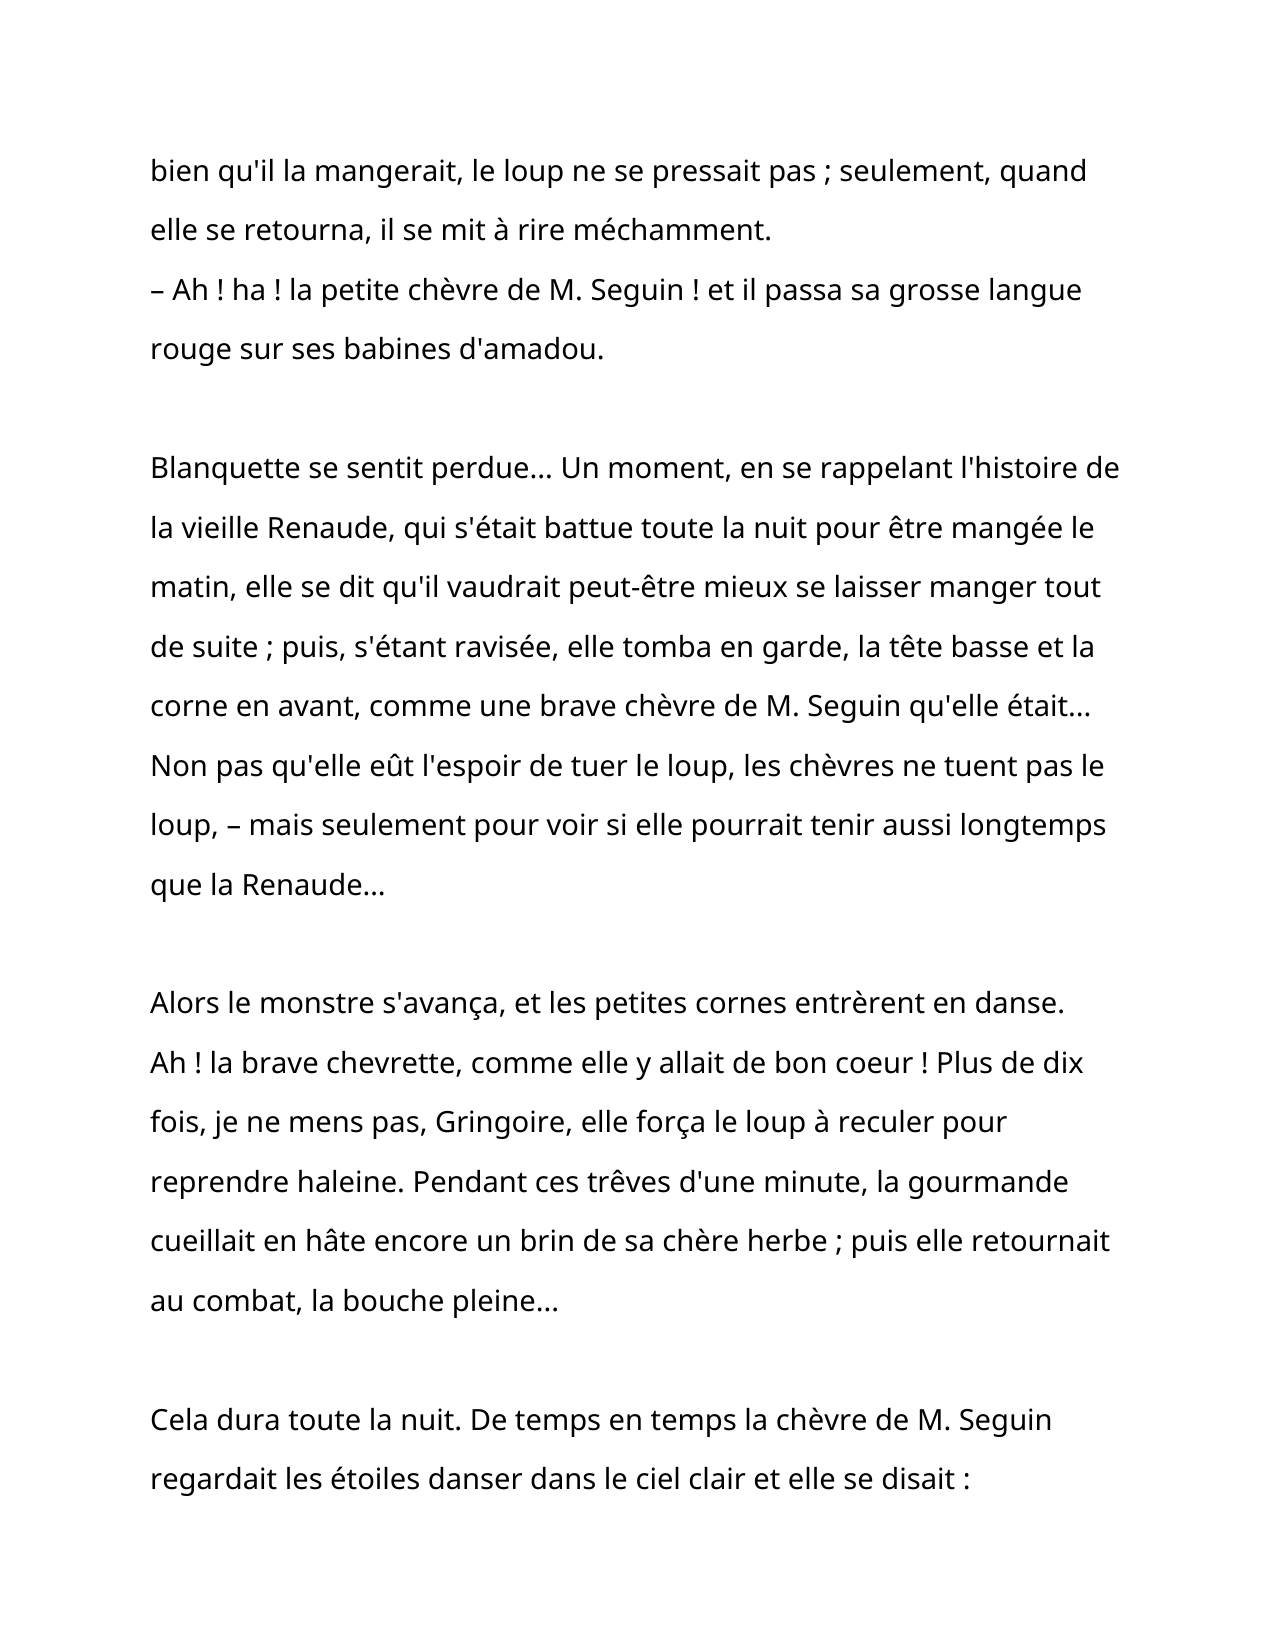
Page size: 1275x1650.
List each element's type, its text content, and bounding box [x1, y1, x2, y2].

text Blanquette se sentit perdue... Un moment, en se rappelant l'histoire de la vieille Renaude, qui s'était battue toute la nuit pour être mangée le matin, elle se dit qu'il vaudrait peut-être mieux se laisser manger tout de suite ; puis, s'étant ravisée, elle tomba en garde, la tête basse et la corne en avant, comme une brave chèvre de M. Seguin qu'elle était... Non pas qu'elle eût l'espoir de tuer le loup, les chèvres ne tuent pas le loup, – mais seulement pour voir si elle pourrait tenir aussi longtemps que la Renaude… [150, 447, 1125, 903]
text Ah ! la brave chevrette, comme elle y allait de bon coeur ! Plus de dix fois, je ne mens pas, Gringoire, elle força le loup à reculer pour reprendre haleine. Pendant ces trêves d'une minute, la gourmande cueillait en hâte encore un brin de sa chère herbe ; puis elle retournait au combat, la bouche pleine... [150, 1042, 1125, 1320]
text – Ah ! ha ! la petite chèvre de M. Seguin ! et il passa sa grosse langue rouge sur ses babines d'amadou. [150, 269, 1125, 368]
text bien qu'il la mangerait, le loup ne se pressait pas ; seulement, quand elle se retourna, il se mit à rire méchamment. [150, 150, 1125, 249]
text Alors le monstre s'avança, et les petites cornes entrèrent en danse. [150, 983, 1125, 1022]
text Cela dura toute la nuit. De temps en temps la chèvre de M. Seguin regardait les étoiles danser dans le ciel clair et elle se disait : [150, 1399, 1125, 1498]
